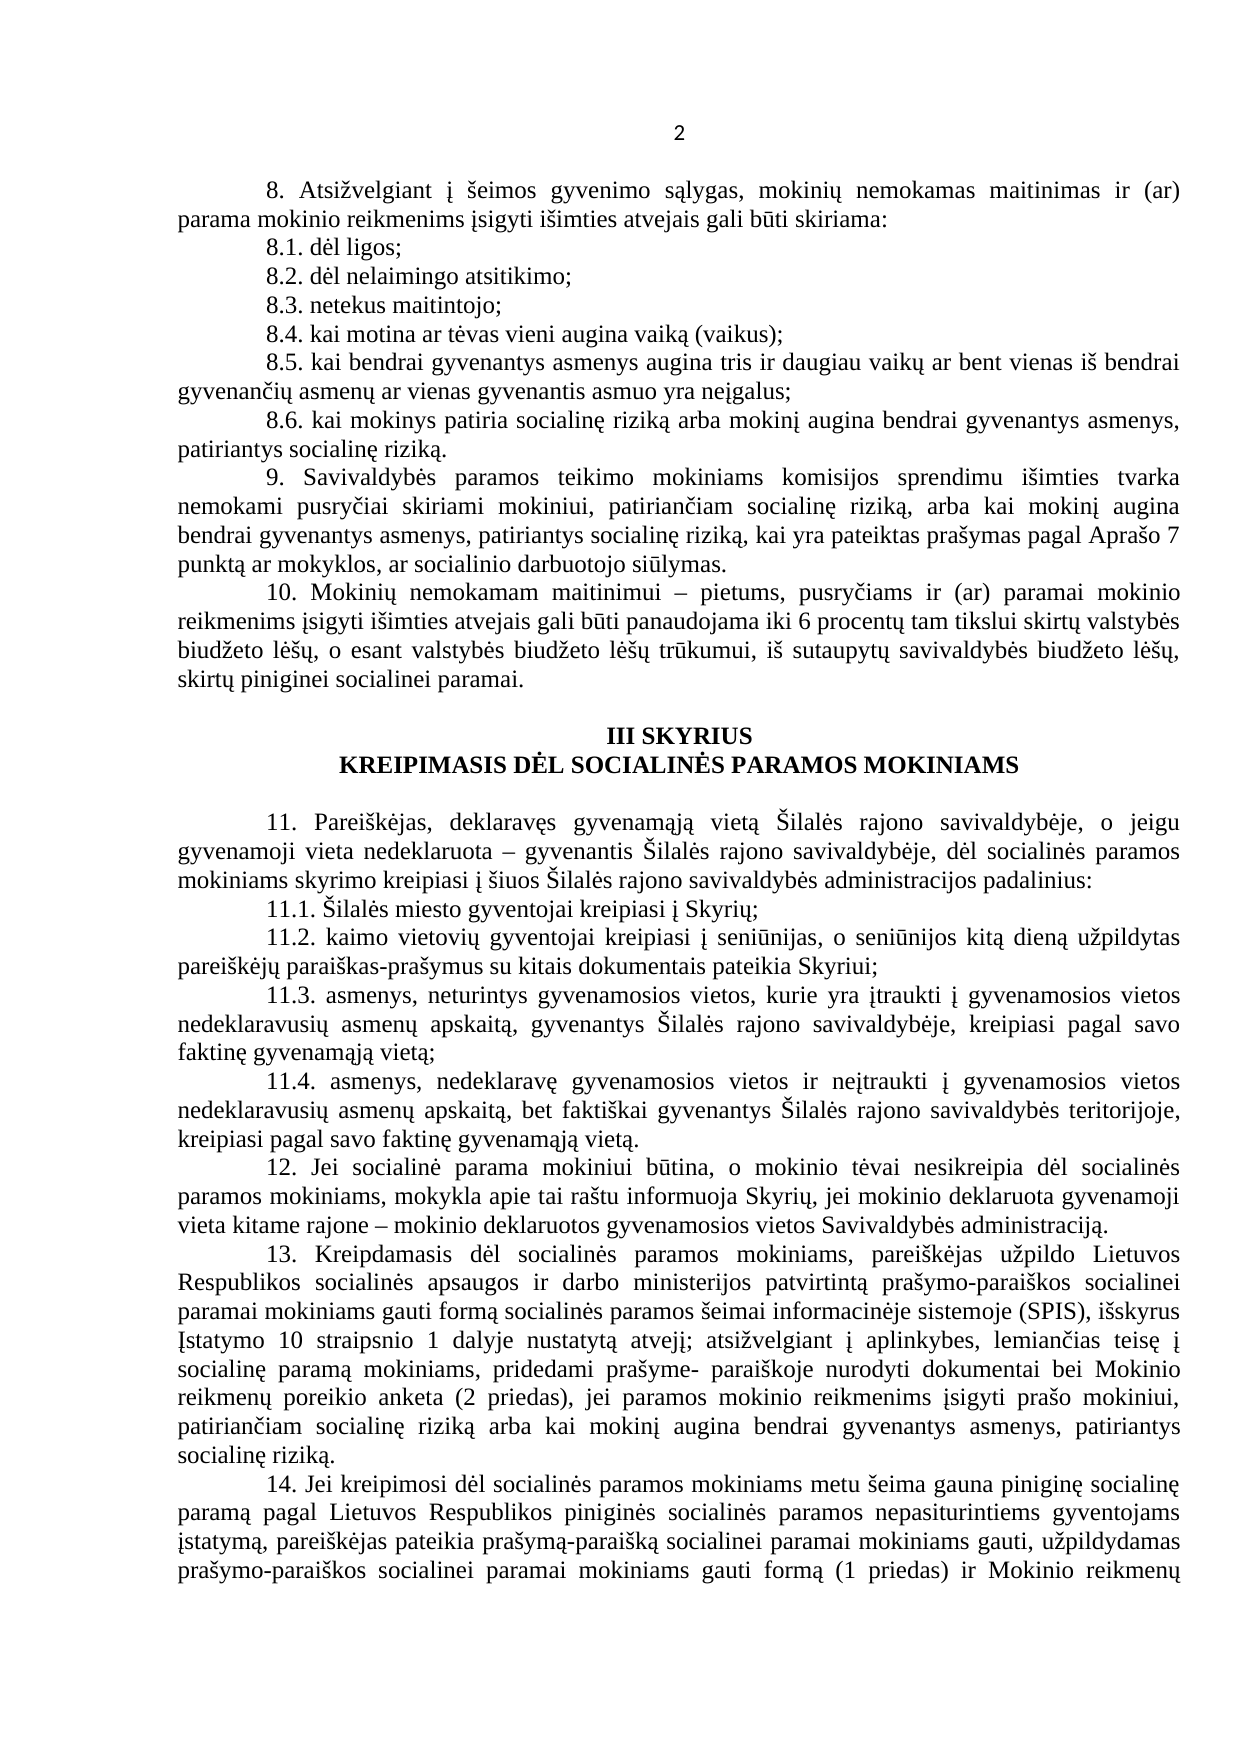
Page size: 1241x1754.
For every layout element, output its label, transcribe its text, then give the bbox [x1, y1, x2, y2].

text 8.6. kai mokinys patiria socialinę riziką arba mokinį augina bendrai gyvenantys asmenys, patiriantys socialinę riziką. [177, 405, 1181, 462]
text 11.3. asmenys, neturintys gyvenamosios vietos, kurie yra įtraukti į gyvenamosios vietos nedeklaravusių asmenų apskaitą, gyvenantys Šilalės rajono savivaldybėje, kreipiasi pagal savo faktinę gyvenamąją vietą; [177, 980, 1181, 1066]
text 11.1. Šilalės miesto gyventojai kreipiasi į Skyrių; [177, 894, 1181, 922]
text III SKYRIUS [177, 721, 1181, 750]
text 8.2. dėl nelaimingo atsitikimo; [177, 261, 1181, 290]
text 11. Pareiškėjas, deklaravęs gyvenamąją vietą Šilalės rajono savivaldybėje, o jeigu gyvenamoji vieta nedeklaruota – gyvenantis Šilalės rajono savivaldybėje, dėl socialinės paramos mokiniams skyrimo kreipiasi į šiuos Šilalės rajono savivaldybės administracijos padalinius: [177, 807, 1181, 894]
text 11.2. kaimo vietovių gyventojai kreipiasi į seniūnijas, o seniūnijos kitą dieną užpildytas pareiškėjų paraiškas-prašymus su kitais dokumentais pateikia Skyriui; [177, 922, 1181, 980]
text 8.5. kai bendrai gyvenantys asmenys augina tris ir daugiau vaikų ar bent vienas iš bendrai gyvenančių asmenų ar vienas gyvenantis asmuo yra neįgalus; [177, 347, 1181, 405]
text 8.4. kai motina ar tėvas vieni augina vaiką (vaikus); [177, 319, 1181, 347]
text 9. Savivaldybės paramos teikimo mokiniams komisijos sprendimu išimties tvarka nemokami pusryčiai skiriami mokiniui, patiriančiam socialinę riziką, arba kai mokinį augina bendrai gyvenantys asmenys, patiriantys socialinę riziką, kai yra pateiktas prašymas pagal Aprašo 7 punktą ar mokyklos, ar socialinio darbuotojo siūlymas. [177, 462, 1181, 577]
text 10. Mokinių nemokamam maitinimui – pietums, pusryčiams ir (ar) paramai mokinio reikmenims įsigyti išimties atvejais gali būti panaudojama iki 6 procentų tam tikslui skirtų valstybės biudžeto lėšų, o esant valstybės biudžeto lėšų trūkumui, iš sutaupytų savivaldybės biudžeto lėšų, skirtų piniginei socialinei paramai. [177, 577, 1181, 692]
text 8. Atsižvelgiant į šeimos gyvenimo sąlygas, mokinių nemokamas maitinimas ir (ar) parama mokinio reikmenims įsigyti išimties atvejais gali būti skiriama: [177, 175, 1181, 232]
text KREIPIMASIS DĖL SOCIALINĖS PARAMOS MOKINIAMS [177, 750, 1181, 779]
text 12. Jei socialinė parama mokiniui būtina, o mokinio tėvai nesikreipia dėl socialinės paramos mokiniams, mokykla apie tai raštu informuoja Skyrių, jei mokinio deklaruota gyvenamoji vieta kitame rajone – mokinio deklaruotos gyvenamosios vietos Savivaldybės administraciją. [177, 1152, 1181, 1239]
text 14. Jei kreipimosi dėl socialinės paramos mokiniams metu šeima gauna piniginę socialinę paramą pagal Lietuvos Respublikos piniginės socialinės paramos nepasiturintiems gyventojams įstatymą, pareiškėjas pateikia prašymą-paraišką socialinei paramai mokiniams gauti, užpildydamas prašymo-paraiškos socialinei paramai mokiniams gauti formą (1 priedas) ir Mokinio reikmenų [177, 1469, 1181, 1584]
text 8.3. netekus maitintojo; [177, 290, 1181, 319]
text 13. Kreipdamasis dėl socialinės paramos mokiniams, pareiškėjas užpildo Lietuvos Respublikos socialinės apsaugos ir darbo ministerijos patvirtintą prašymo-paraiškos socialinei paramai mokiniams gauti formą socialinės paramos šeimai informacinėje sistemoje (SPIS), išskyrus Įstatymo 10 straipsnio 1 dalyje nustatytą atvejį; atsižvelgiant į aplinkybes, lemiančias teisę į socialinę paramą mokiniams, pridedami prašyme- paraiškoje nurodyti dokumentai bei Mokinio reikmenų poreikio anketa (2 priedas), jei paramos mokinio reikmenims įsigyti prašo mokiniui, patiriančiam socialinę riziką arba kai mokinį augina bendrai gyvenantys asmenys, patiriantys socialinę riziką. [177, 1239, 1181, 1469]
text 11.4. asmenys, nedeklaravę gyvenamosios vietos ir neįtraukti į gyvenamosios vietos nedeklaravusių asmenų apskaitą, bet faktiškai gyvenantys Šilalės rajono savivaldybės teritorijoje, kreipiasi pagal savo faktinę gyvenamąją vietą. [177, 1066, 1181, 1152]
text 8.1. dėl ligos; [177, 232, 1181, 261]
